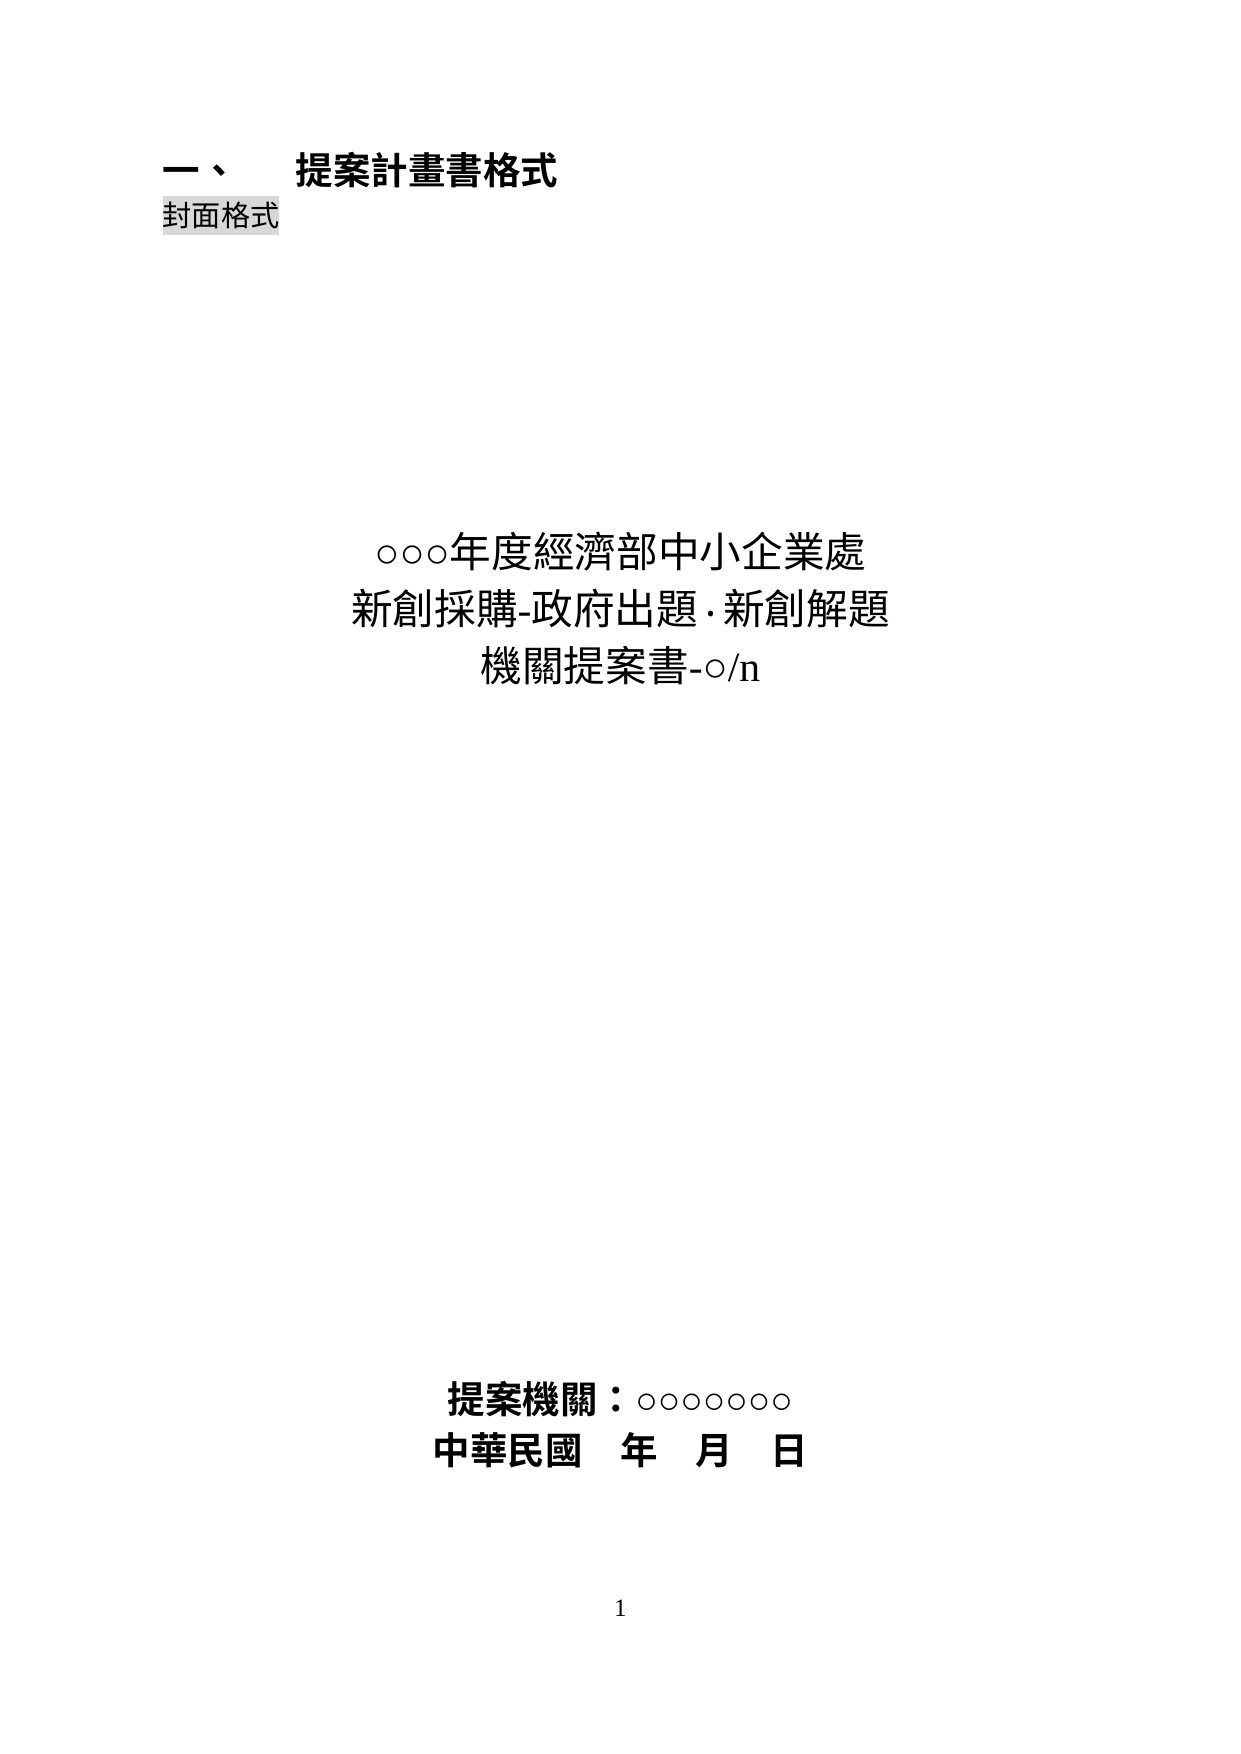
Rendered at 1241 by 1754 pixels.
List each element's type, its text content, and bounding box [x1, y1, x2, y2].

text 封面格式 [162, 196, 1078, 235]
list 提案計畫書格式 [162, 145, 1078, 196]
text 提案機關：○○○○○○○ [162, 1374, 1078, 1425]
text 中華民國 年 月 日 [162, 1425, 1078, 1476]
text 機關提案書-○/n [162, 636, 1078, 693]
text 新創採購-政府出題‧新創解題 [162, 580, 1078, 636]
text ○○○年度經濟部中小企業處 [162, 523, 1078, 580]
